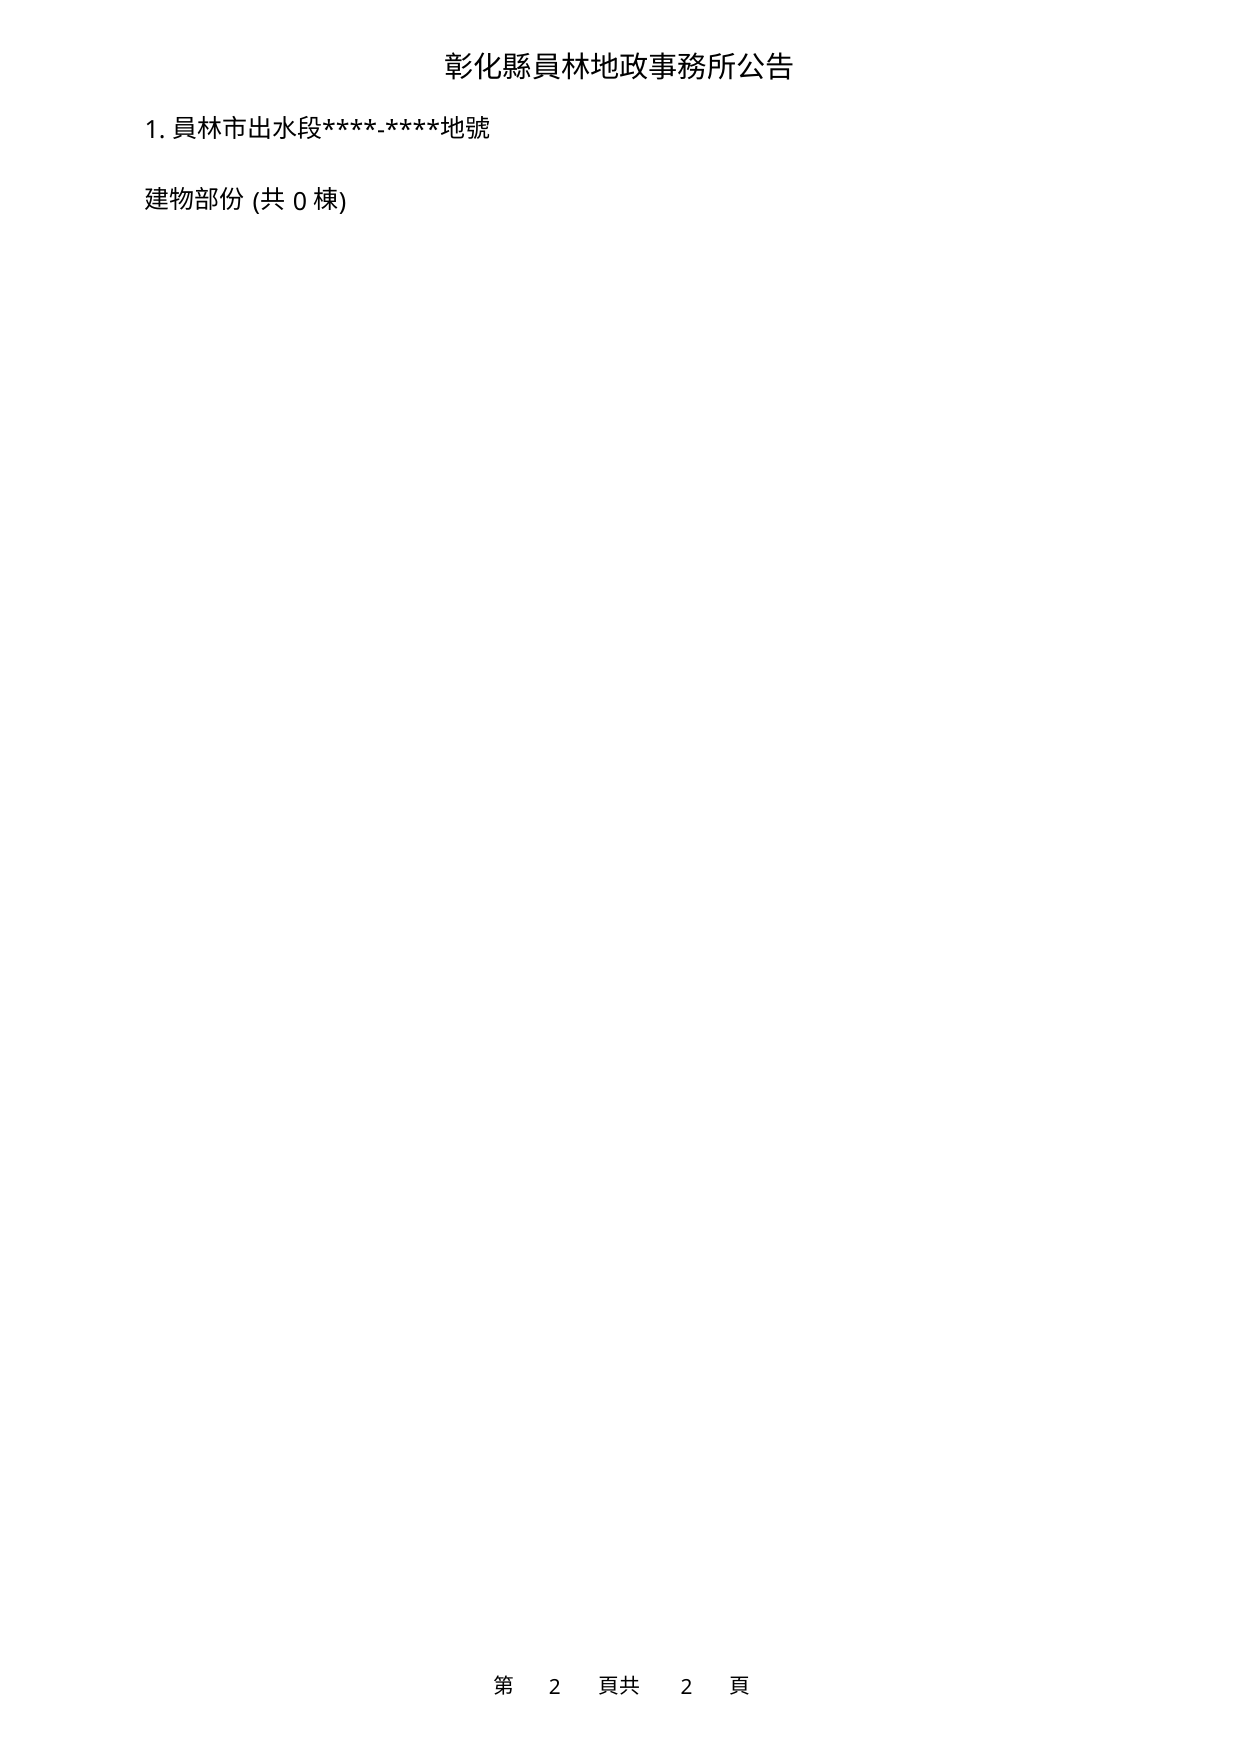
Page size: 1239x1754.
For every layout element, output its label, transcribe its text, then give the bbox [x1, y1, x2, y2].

table_cell [760, 239, 1177, 1666]
table_cell [653, 239, 719, 1666]
table_cell [524, 239, 585, 1666]
table_cell 彰化縣員林地政事務所公告 [62, 41, 1177, 94]
table_cell [1177, 95, 1239, 166]
table_cell 頁 [720, 1666, 760, 1707]
table_header [585, 0, 653, 41]
table_header [760, 0, 1177, 41]
table_cell [1177, 1666, 1239, 1707]
table_cell 建物部份 (共 0 棟) [62, 166, 1177, 238]
table_cell 2 [653, 1666, 719, 1707]
table_cell [760, 1666, 1177, 1707]
table_cell 第 [483, 1666, 523, 1707]
table_cell [1177, 239, 1239, 1666]
table_cell [720, 239, 760, 1666]
table_cell 1. 員林市出水段****-****地號 [62, 95, 1177, 166]
table_cell [0, 95, 62, 166]
table_header [483, 0, 523, 41]
table_cell [1177, 166, 1239, 238]
table_cell [62, 1666, 483, 1707]
table_cell [483, 239, 523, 1666]
table_cell [0, 239, 62, 1666]
table_header [524, 0, 585, 41]
table_cell [62, 239, 483, 1666]
table_cell 2 [524, 1666, 585, 1707]
table_header [62, 0, 483, 41]
table_cell [585, 239, 653, 1666]
table_header [720, 0, 760, 41]
table_cell [0, 1666, 62, 1707]
table_header [653, 0, 719, 41]
table_header [1177, 0, 1239, 41]
table_cell [0, 166, 62, 238]
table_cell [1177, 41, 1239, 94]
table_header [0, 0, 62, 41]
table_cell 頁共 [585, 1666, 653, 1707]
table_cell [0, 41, 62, 94]
